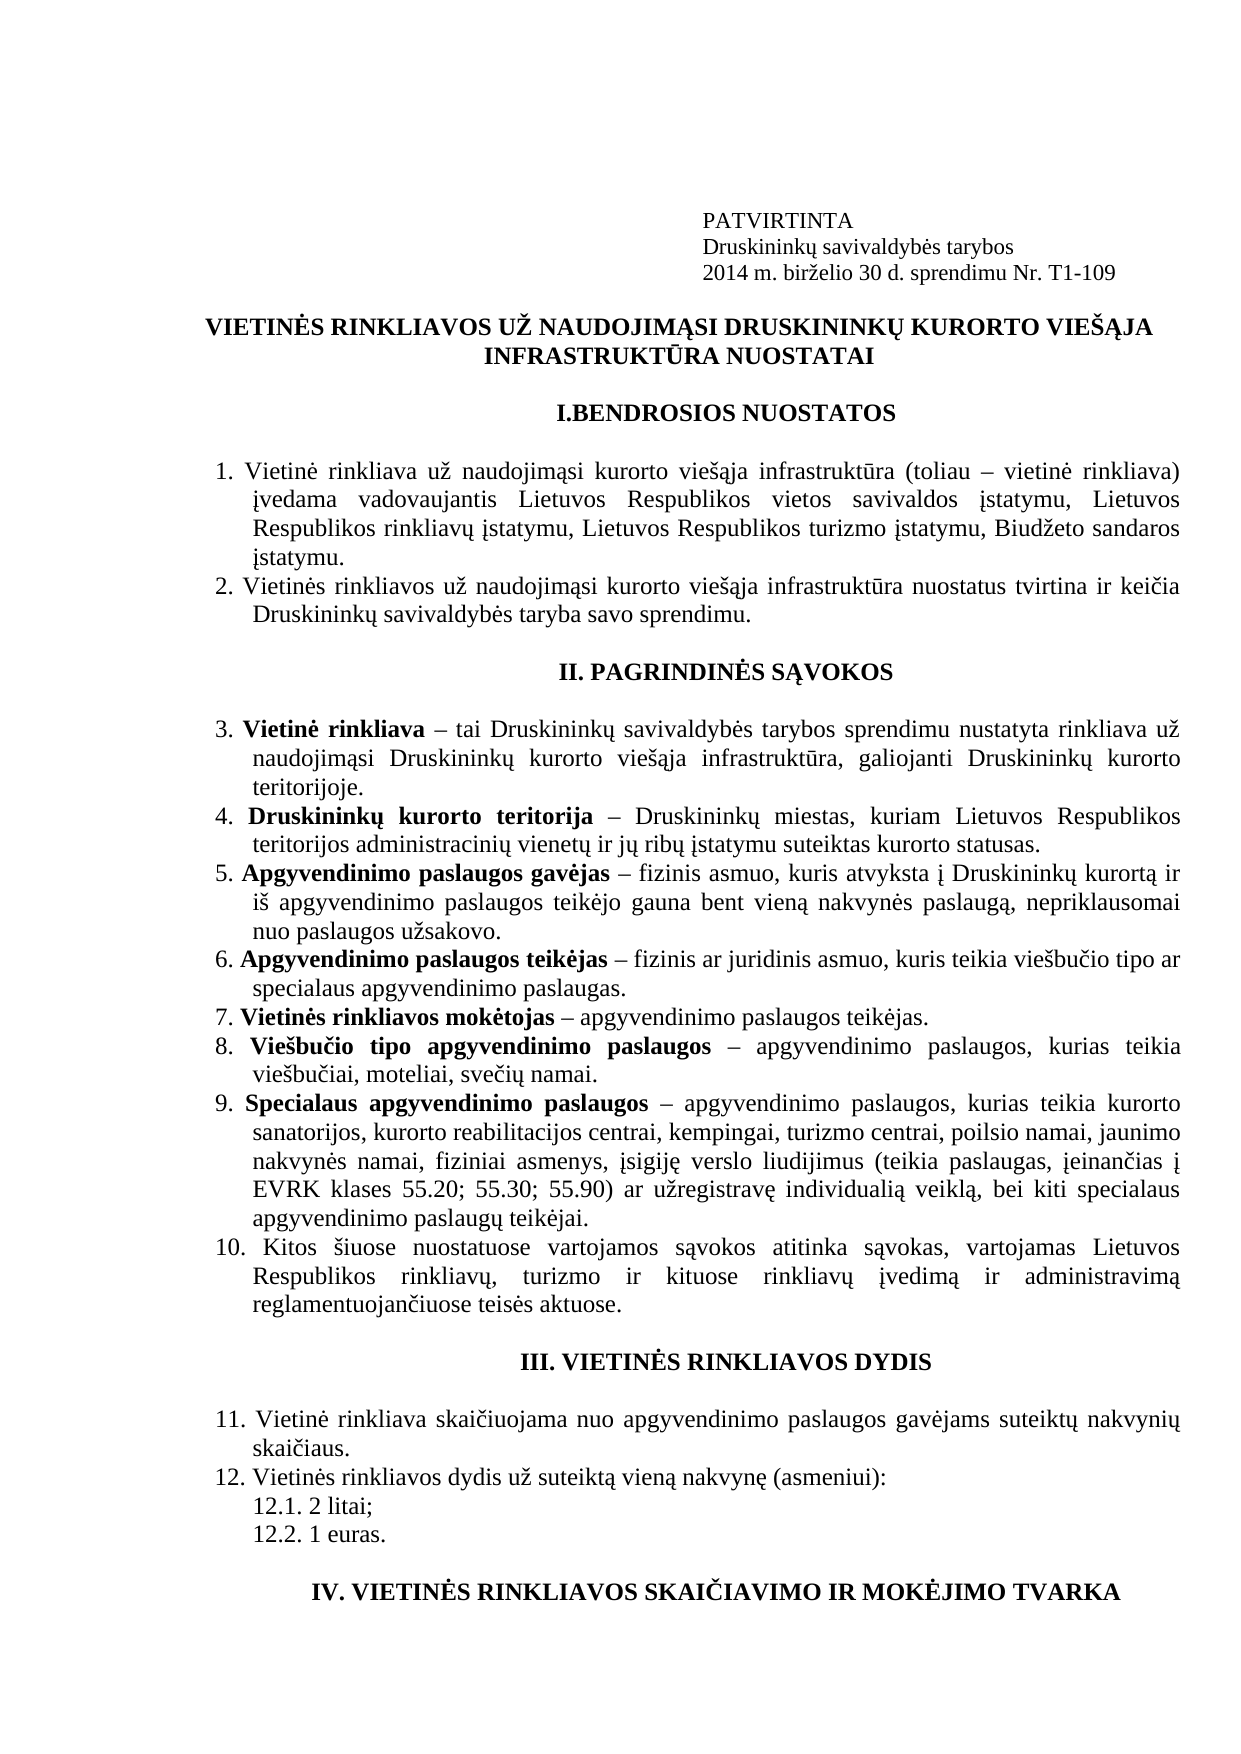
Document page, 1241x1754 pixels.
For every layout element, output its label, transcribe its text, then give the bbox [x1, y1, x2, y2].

text 2. Vietinės rinkliavos už naudojimąsi kurorto viešąja infrastruktūra nuostatus tvirtina ir keičia Druskininkų savivaldybės taryba savo sprendimu. [215, 571, 1181, 628]
text II. PAGRINDINĖS SĄVOKOS [271, 657, 1181, 686]
text VIETINĖS RINKLIAVOS UŽ NAUDOJIMĄSI DRUSKININKŲ KURORTO VIEŠĄJA INFRASTRUKTŪRA NUOSTATAI [177, 312, 1181, 369]
text 12.2. 1 euras. [252, 1519, 1181, 1548]
text 11. Vietinė rinkliava skaičiuojama nuo apgyvendinimo paslaugos gavėjams suteiktų nakvynių skaičiaus. [215, 1404, 1181, 1462]
text 5. Apgyvendinimo paslaugos gavėjas – fizinis asmuo, kuris atvyksta į Druskininkų kurortą ir iš apgyvendinimo paslaugos teikėjo gauna bent vieną nakvynės paslaugą, nepriklausomai nuo paslaugos užsakovo. [215, 858, 1181, 944]
text 2014 m. birželio 30 d. sprendimu Nr. T1-109 [702, 259, 1181, 286]
text 1. Vietinė rinkliava už naudojimąsi kurorto viešąja infrastruktūra (toliau – vietinė rinkliava) įvedama vadovaujantis Lietuvos Respublikos vietos savivaldos įstatymu, Lietuvos Respublikos rinkliavų įstatymu, Lietuvos Respublikos turizmo įstatymu, Biudžeto sandaros įstatymu. [215, 456, 1181, 571]
text III. VIETINĖS RINKLIAVOS DYDIS [271, 1347, 1181, 1376]
text 9. Specialaus apgyvendinimo paslaugos – apgyvendinimo paslaugos, kurias teikia kurorto sanatorijos, kurorto reabilitacijos centrai, kempingai, turizmo centrai, poilsio namai, jaunimo nakvynės namai, fiziniai asmenys, įsigiję verslo liudijimus (teikia paslaugas, įeinančias į EVRK klases 55.20; 55.30; 55.90) ar užregistravę individualią veiklą, bei kiti specialaus apgyvendinimo paslaugų teikėjai. [215, 1088, 1181, 1232]
text Druskininkų savivaldybės tarybos [702, 233, 1181, 259]
text 10. Kitos šiuose nuostatuose vartojamos sąvokos atitinka sąvokas, vartojamas Lietuvos Respublikos rinkliavų, turizmo ir kituose rinkliavų įvedimą ir administravimą reglamentuojančiuose teisės aktuose. [215, 1232, 1181, 1318]
text 8. Viešbučio tipo apgyvendinimo paslaugos – apgyvendinimo paslaugos, kurias teikia viešbučiai, moteliai, svečių namai. [215, 1031, 1181, 1088]
text 6. Apgyvendinimo paslaugos teikėjas – fizinis ar juridinis asmuo, kuris teikia viešbučio tipo ar specialaus apgyvendinimo paslaugas. [215, 944, 1181, 1002]
text IV. VIETINĖS RINKLIAVOS SKAIČIAVIMO IR MOKĖJIMO TVARKA [251, 1577, 1181, 1606]
text PATVIRTINTA [702, 207, 1181, 233]
text 4. Druskininkų kurorto teritorija – Druskininkų miestas, kuriam Lietuvos Respublikos teritorijos administracinių vienetų ir jų ribų įstatymu suteiktas kurorto statusas. [215, 801, 1181, 858]
text 3. Vietinė rinkliava – tai Druskininkų savivaldybės tarybos sprendimu nustatyta rinkliava už naudojimąsi Druskininkų kurorto viešąja infrastruktūra, galiojanti Druskininkų kurorto teritorijoje. [215, 714, 1181, 801]
text 7. Vietinės rinkliavos mokėtojas – apgyvendinimo paslaugos teikėjas. [215, 1002, 1181, 1031]
text 12.1. 2 litai; [252, 1491, 1181, 1519]
text 12. Vietinės rinkliavos dydis už suteiktą vieną nakvynę (asmeniui): [214, 1462, 1181, 1491]
text I.BENDROSIOS NUOSTATOS [271, 398, 1181, 427]
